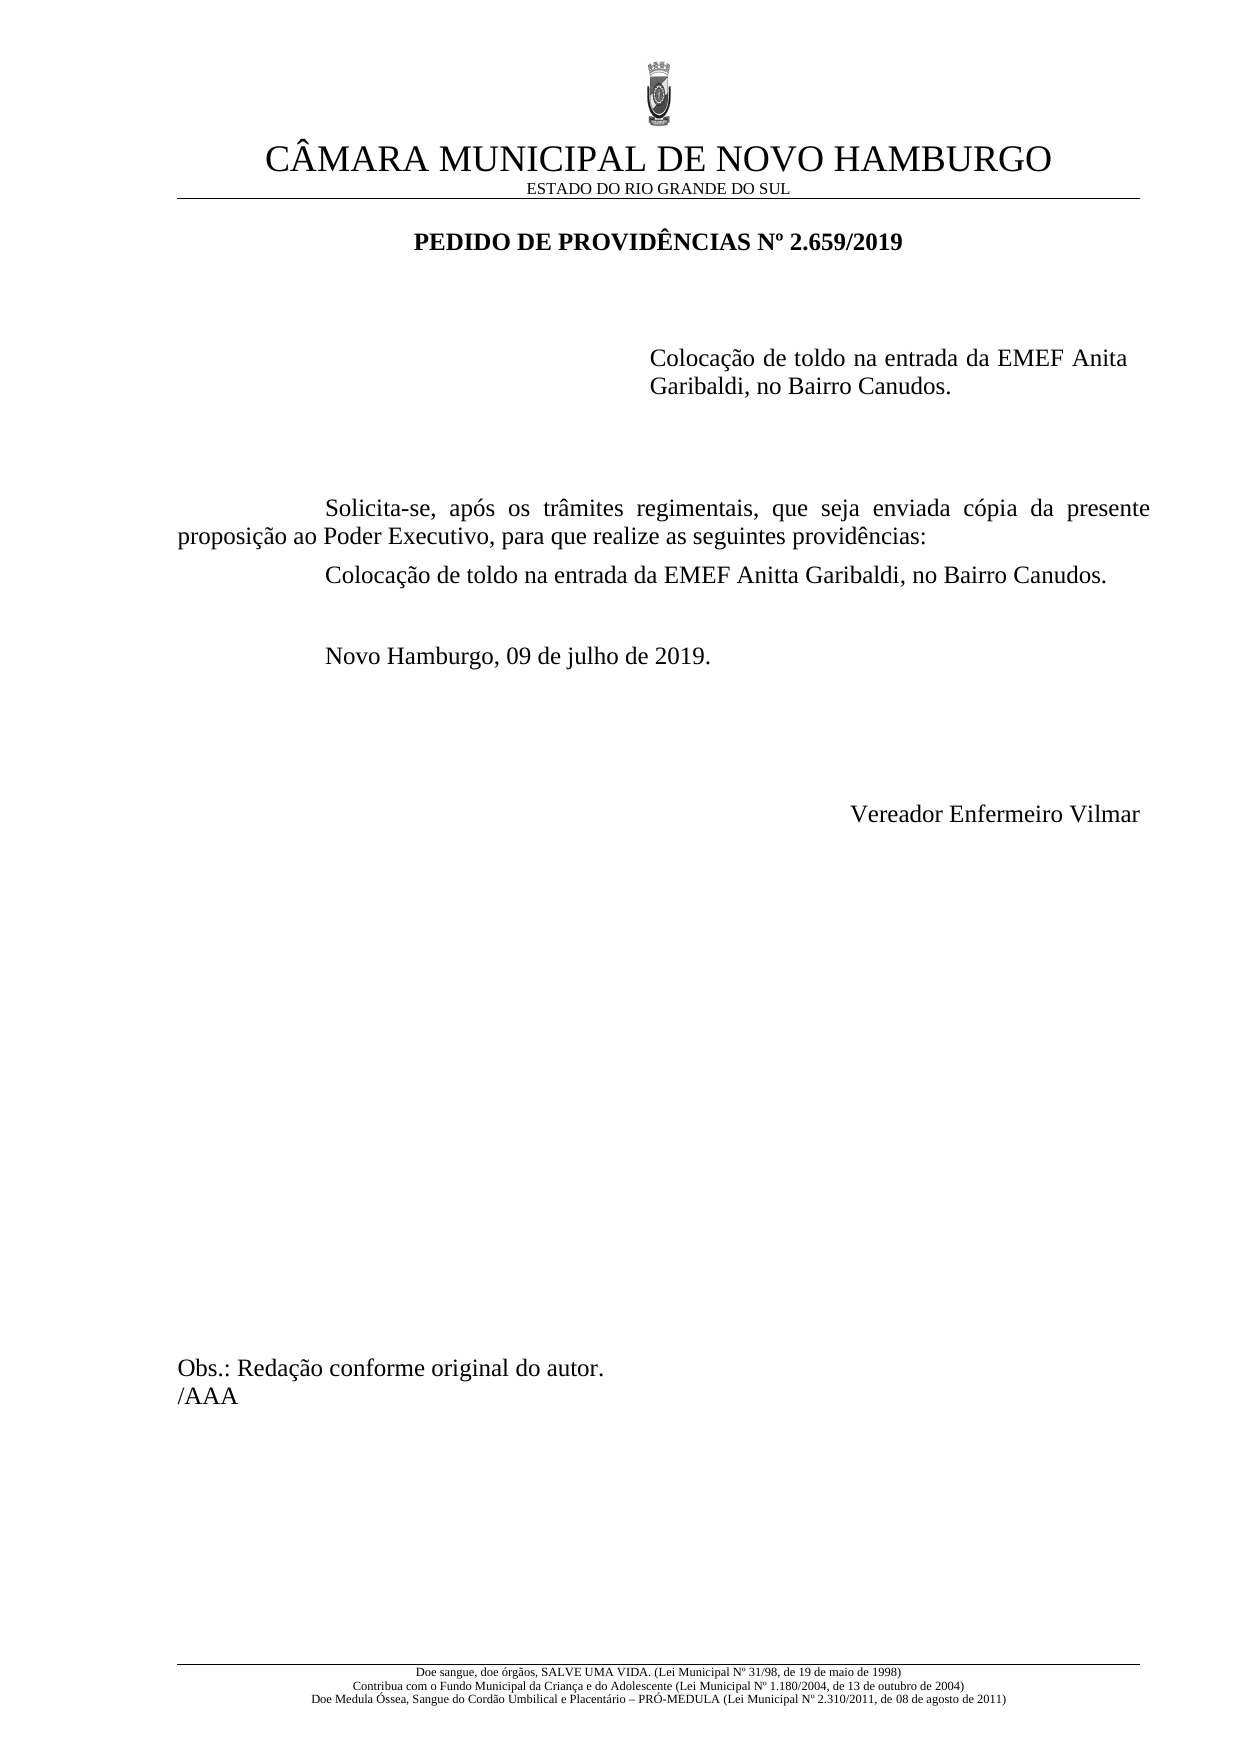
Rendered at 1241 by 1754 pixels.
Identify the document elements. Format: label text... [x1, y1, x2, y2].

text Novo Hamburgo, 09 de julho de 2019. [177, 642, 1152, 670]
text Colocação de toldo na entrada da EMEF Anita Garibaldi, no Bairro Canudos. [649, 344, 1128, 400]
text /AAA [177, 1382, 1140, 1409]
text Colocação de toldo na entrada da EMEF Anitta Garibaldi, no Bairro Canudos. [177, 562, 1152, 589]
text PEDIDO DE PROVIDÊNCIAS Nº 2.659/2019 [177, 228, 1140, 256]
text Vereador Enfermeiro Vilmar [177, 800, 1140, 828]
text Obs.: Redação conforme original do autor. [177, 1354, 1140, 1382]
text Solicita-se, após os trâmites regimentais, que seja enviada cópia da presente proposição ao Poder Executivo, para que realize as seguintes providências: [177, 494, 1152, 550]
